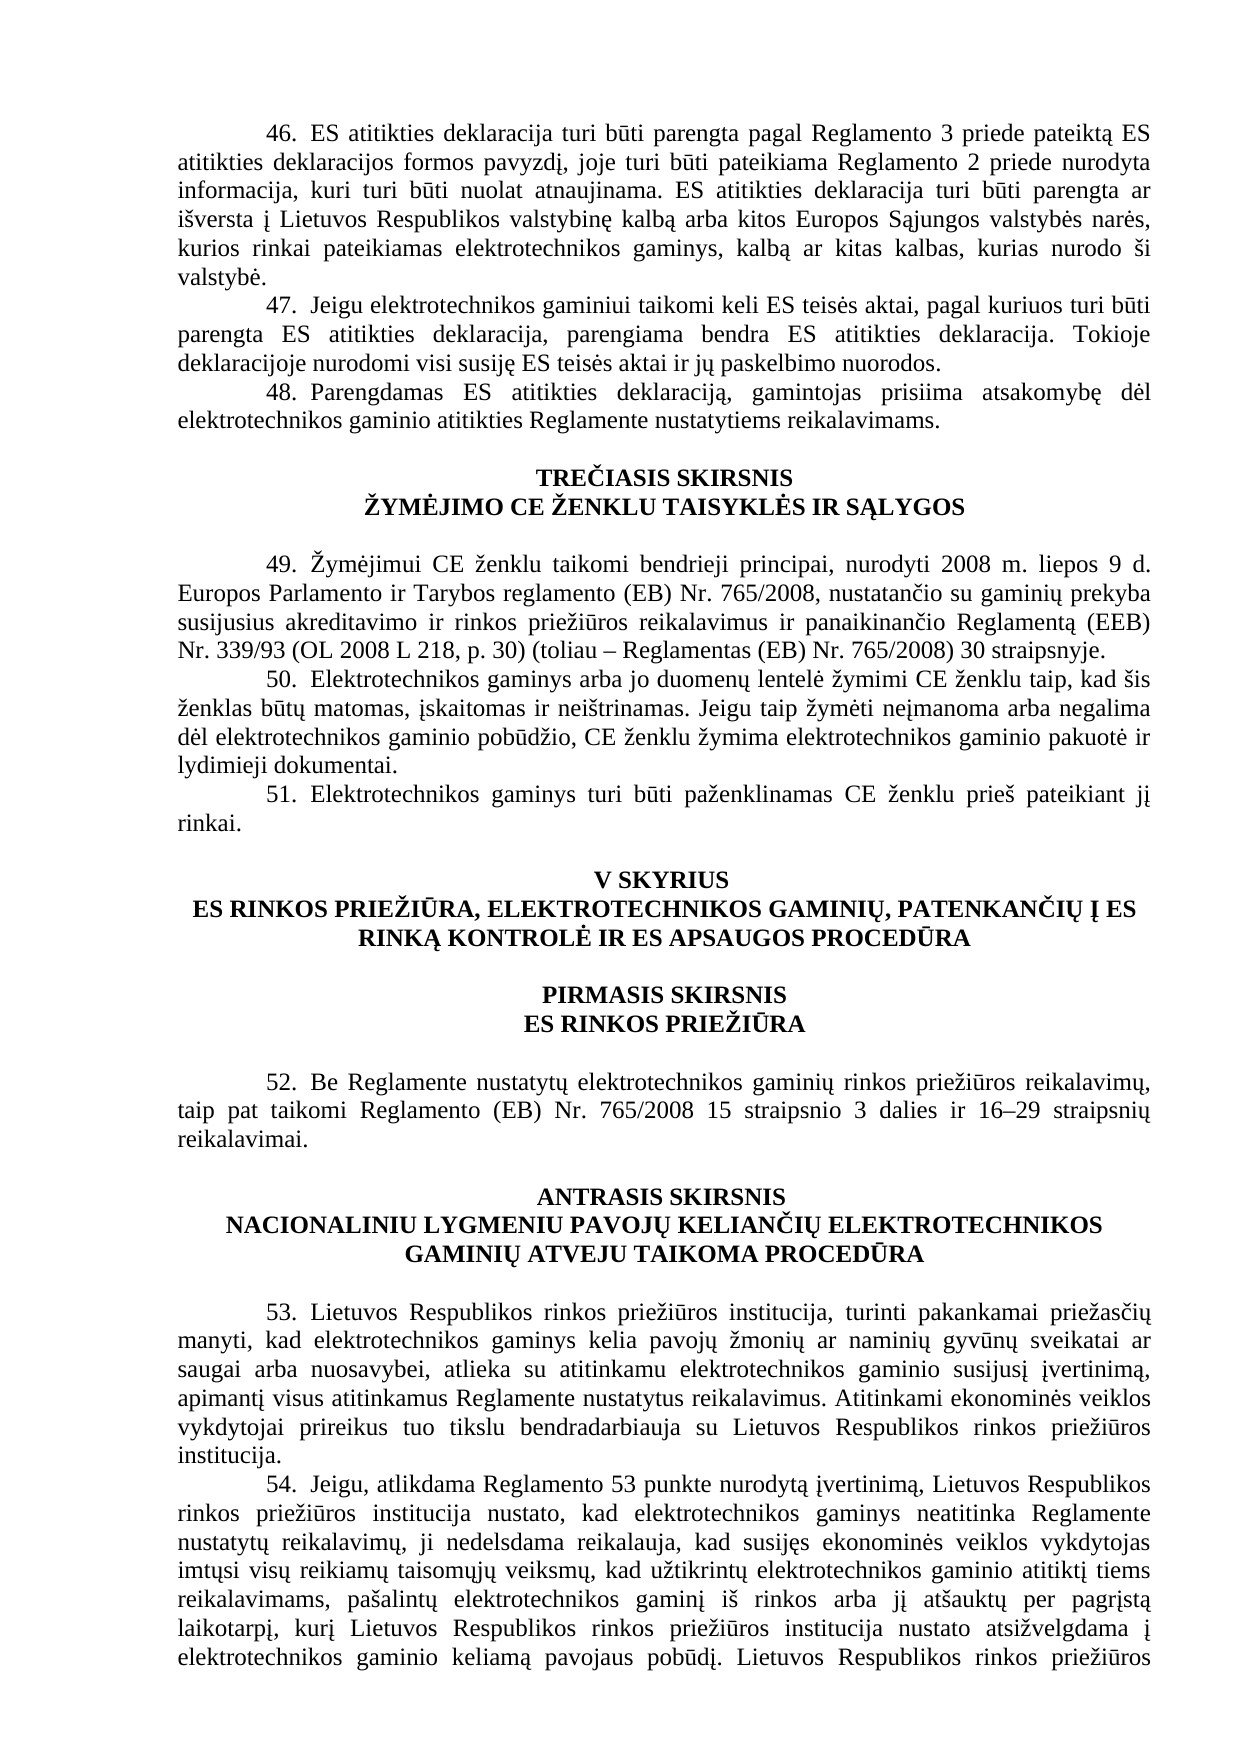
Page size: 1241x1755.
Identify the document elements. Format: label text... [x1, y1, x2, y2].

text Žymėjimo CE ženklu taisyklės ir sąlygos [177, 492, 1152, 521]
text 49. Žymėjimui CE ženklu taikomi bendrieji principai, nurodyti 2008 m. liepos 9 d. Europos Parlamento ir Tarybos reglamento (EB) Nr. 765/2008, nustatančio su gaminių prekyba susijusius akreditavimo ir rinkos priežiūros reikalavimus ir panaikinančio Reglamentą (EEB) Nr. 339/93 (OL 2008 L 218, p. 30) (toliau – Reglamentas (EB) Nr. 765/2008) 30 straipsnyje. [177, 549, 1152, 664]
text 50. Elektrotechnikos gaminys arba jo duomenų lentelė žymimi CE ženklu taip, kad šis ženklas būtų matomas, įskaitomas ir neištrinamas. Jeigu taip žymėti neįmanoma arba negalima dėl elektrotechnikos gaminio pobūdžio, CE ženklu žymima elektrotechnikos gaminio pakuotė ir lydimieji dokumentai. [177, 664, 1152, 779]
text 47. Jeigu elektrotechnikos gaminiui taikomi keli ES teisės aktai, pagal kuriuos turi būti parengta ES atitikties deklaracija, parengiama bendra ES atitikties deklaracija. Tokioje deklaracijoje nurodomi visi susiję ES teisės aktai ir jų paskelbimo nuorodos. [177, 291, 1152, 377]
text 53. Lietuvos Respublikos rinkos priežiūros institucija, turinti pakankamai priežasčių manyti, kad elektrotechnikos gaminys kelia pavojų žmonių ar naminių gyvūnų sveikatai ar saugai arba nuosavybei, atlieka su atitinkamu elektrotechnikos gaminio susijusį įvertinimą, apimantį visus atitinkamus Reglamente nustatytus reikalavimus. Atitinkami ekonominės veiklos vykdytojai prireikus tuo tikslu bendradarbiauja su Lietuvos Respublikos rinkos priežiūros institucija. [177, 1297, 1152, 1469]
text ANTRASIS SKIRSNIS [177, 1182, 1152, 1211]
text V SKYRIUS [177, 866, 1152, 894]
text 54. Jeigu, atlikdama Reglamento 53 punkte nurodytą įvertinimą, Lietuvos Respublikos rinkos priežiūros institucija nustato, kad elektrotechnikos gaminys neatitinka Reglamente nustatytų reikalavimų, ji nedelsdama reikalauja, kad susijęs ekonominės veiklos vykdytojas imtųsi visų reikiamų taisomųjų veiksmų, kad užtikrintų elektrotechnikos gaminio atitiktį tiems reikalavimams, pašalintų elektrotechnikos gaminį iš rinkos arba jį atšauktų per pagrįstą laikotarpį, kurį Lietuvos Respublikos rinkos priežiūros institucija nustato atsižvelgdama į elektrotechnikos gaminio keliamą pavojaus pobūdį. Lietuvos Respublikos rinkos priežiūros [177, 1469, 1152, 1671]
text 48. Parengdamas ES atitikties deklaraciją, gamintojas prisiima atsakomybę dėl elektrotechnikos gaminio atitikties Reglamente nustatytiems reikalavimams. [177, 377, 1152, 434]
text ES RINKOS PRIEŽIŪRA, elektrotechnikos gaminių, PATENKANČIŲ Į ES RINKĄ KONTROLĖ IR ES APSAUGOS PROCEDŪRA [177, 894, 1152, 952]
text NACIONALINIU LYGMENIU pavojų keliančių elektrotechnikos gaminių atveju taikoma procedūra [177, 1211, 1152, 1268]
text TREČIASIS SKIRSNIS [177, 463, 1152, 492]
text ES rinkos priežiūra [177, 1009, 1152, 1038]
text 46. ES atitikties deklaracija turi būti parengta pagal Reglamento 3 priede pateiktą ES atitikties deklaracijos formos pavyzdį, joje turi būti pateikiama Reglamento 2 priede nurodyta informacija, kuri turi būti nuolat atnaujinama. ES atitikties deklaracija turi būti parengta ar išversta į Lietuvos Respublikos valstybinę kalbą arba kitos Europos Sąjungos valstybės narės, kurios rinkai pateikiamas elektrotechnikos gaminys, kalbą ar kitas kalbas, kurias nurodo ši valstybė. [177, 118, 1152, 291]
text 51. Elektrotechnikos gaminys turi būti paženklinamas CE ženklu prieš pateikiant jį rinkai. [177, 779, 1152, 837]
text 52. Be Reglamente nustatytų elektrotechnikos gaminių rinkos priežiūros reikalavimų, taip pat taikomi Reglamento (EB) Nr. 765/2008 15 straipsnio 3 dalies ir 16–29 straipsnių reikalavimai. [177, 1067, 1152, 1153]
text PIRMASIS SKIRSNIS [177, 981, 1152, 1009]
